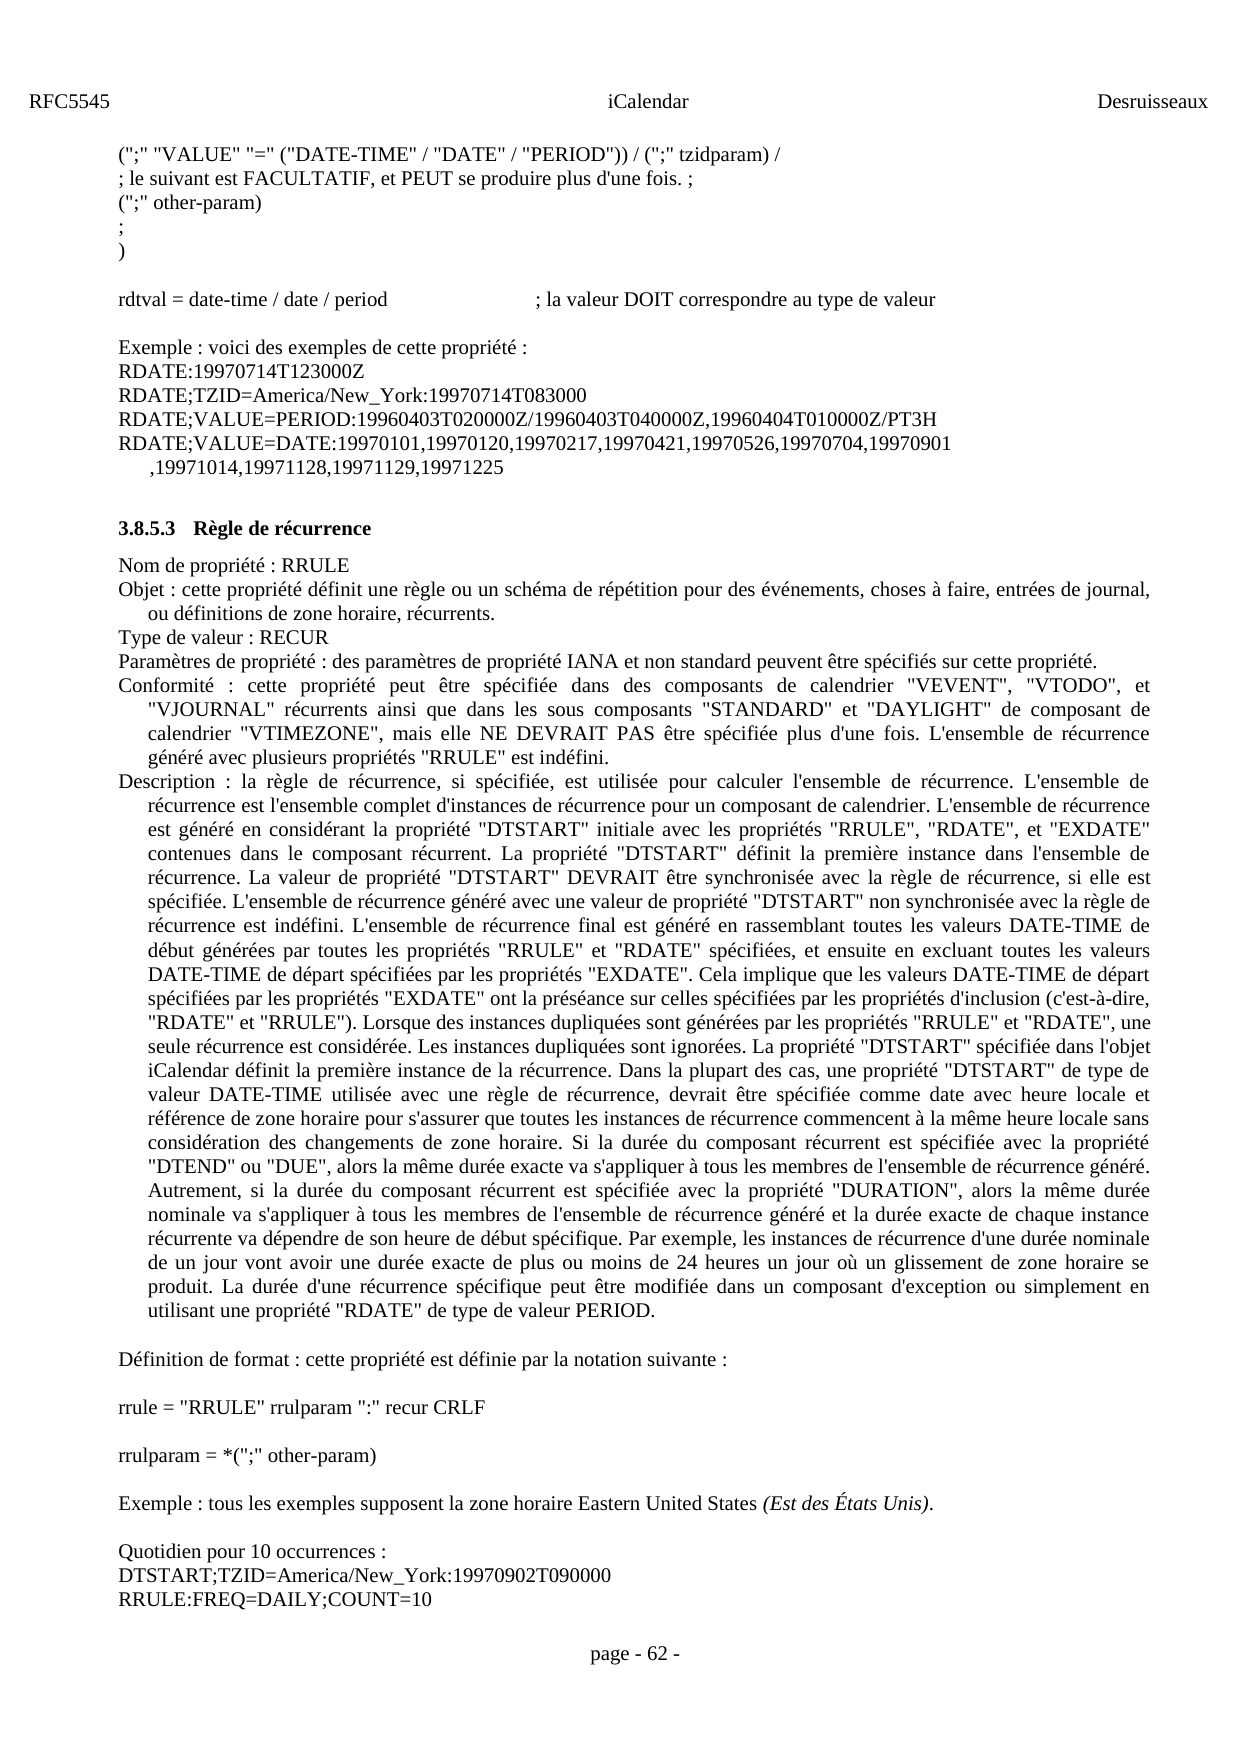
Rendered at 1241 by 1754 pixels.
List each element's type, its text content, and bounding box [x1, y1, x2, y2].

text (";" other-param) [118, 190, 1152, 214]
text DTSTART;TZID=America/New_York:19970902T090000 [118, 1563, 1152, 1587]
text Quotidien pour 10 occurrences : [118, 1539, 1152, 1563]
text ,19971014,19971128,19971129,19971225 [118, 455, 1152, 479]
text Exemple : tous les exemples supposent la zone horaire Eastern United States (Est des États Unis). [118, 1491, 1152, 1515]
subtitle 3.8.5.3 Règle de récurrence [118, 516, 1152, 540]
text RRULE:FREQ=DAILY;COUNT=10 [118, 1587, 1152, 1611]
text Description : la règle de récurrence, si spécifiée, est utilisée pour calculer l'ensemble de récurrence. L'ensemble de récurrence est l'ensemble complet d'instances de récurrence pour un composant de calendrier. L'ensemble de récurrence est généré en considérant la propriété "DTSTART" initiale avec les propriétés "RRULE", "RDATE", et "EXDATE" contenues dans le composant récurrent. La propriété "DTSTART" définit la première instance dans l'ensemble de récurrence. La valeur de propriété "DTSTART" DEVRAIT être synchronisée avec la règle de récurrence, si elle est spécifiée. L'ensemble de récurrence généré avec une valeur de propriété "DTSTART" non synchronisée avec la règle de récurrence est indéfini. L'ensemble de récurrence final est généré en rassemblant toutes les valeurs DATE-TIME de début générées par toutes les propriétés "RRULE" et "RDATE" spécifiées, et ensuite en excluant toutes les valeurs DATE-TIME de départ spécifiées par les propriétés "EXDATE". Cela implique que les valeurs DATE-TIME de départ spécifiées par les propriétés "EXDATE" ont la préséance sur celles spécifiées par les propriétés d'inclusion (c'est-à-dire, "RDATE" et "RRULE"). Lorsque des instances dupliquées sont générées par les propriétés "RRULE" et "RDATE", une seule récurrence est considérée. Les instances dupliquées sont ignorées. La propriété "DTSTART" spécifiée dans l'objet iCalendar définit la première instance de la récurrence. Dans la plupart des cas, une propriété "DTSTART" de type de valeur DATE-TIME utilisée avec une règle de récurrence, devrait être spécifiée comme date avec heure locale et référence de zone horaire pour s'assurer que toutes les instances de récurrence commencent à la même heure locale sans considération des changements de zone horaire. Si la durée du composant récurrent est spécifiée avec la propriété "DTEND" ou "DUE", alors la même durée exacte va s'appliquer à tous les membres de l'ensemble de récurrence généré. Autrement, si la durée du composant récurrent est spécifiée avec la propriété "DURATION", alors la même durée nominale va s'appliquer à tous les membres de l'ensemble de récurrence généré et la durée exacte de chaque instance récurrente va dépendre de son heure de début spécifique. Par exemple, les instances de récurrence d'une durée nominale de un jour vont avoir une durée exacte de plus ou moins de 24 heures un jour où un glissement de zone horaire se produit. La durée d'une récurrence spécifique peut être modifiée dans un composant d'exception ou simplement en utilisant une propriété "RDATE" de type de valeur PERIOD. [118, 769, 1152, 1322]
text (";" "VALUE" "=" ("DATE-TIME" / "DATE" / "PERIOD")) / (";" tzidparam) / [118, 142, 1152, 166]
text ) [118, 238, 1152, 262]
text Objet : cette propriété définit une règle ou un schéma de répétition pour des événements, choses à faire, entrées de journal, ou définitions de zone horaire, récurrents. [118, 577, 1152, 625]
text ; [118, 214, 1152, 238]
text Conformité : cette propriété peut être spécifiée dans des composants de calendrier "VEVENT", "VTODO", et "VJOURNAL" récurrents ainsi que dans les sous composants "STANDARD" et "DAYLIGHT" de composant de calendrier "VTIMEZONE", mais elle NE DEVRAIT PAS être spécifiée plus d'une fois. L'ensemble de récurrence généré avec plusieurs propriétés "RRULE" est indéfini. [118, 673, 1152, 769]
text ; le suivant est FACULTATIF, et PEUT se produire plus d'une fois. ; [118, 166, 1152, 190]
text Exemple : voici des exemples de cette propriété : [118, 334, 1152, 359]
text rdtval = date-time / date / period ; la valeur DOIT correspondre au type de valeur [118, 286, 1152, 311]
text rrule = "RRULE" rrulparam ":" recur CRLF [118, 1395, 1152, 1419]
text Nom de propriété : RRULE [118, 552, 1152, 577]
text RDATE;TZID=America/New_York:19970714T083000 [118, 383, 1152, 407]
text RDATE;VALUE=PERIOD:19960403T020000Z/19960403T040000Z,19960404T010000Z/PT3H [118, 407, 1152, 431]
text Définition de format : cette propriété est définie par la notation suivante : [118, 1347, 1152, 1371]
text Type de valeur : RECUR [118, 625, 1152, 649]
text rrulparam = *(";" other-param) [118, 1443, 1152, 1467]
text RDATE;VALUE=DATE:19970101,19970120,19970217,19970421,19970526,19970704,19970901 [118, 431, 1152, 455]
text RDATE:19970714T123000Z [118, 359, 1152, 383]
text Paramètres de propriété : des paramètres de propriété IANA et non standard peuvent être spécifiés sur cette propriété. [118, 649, 1152, 673]
